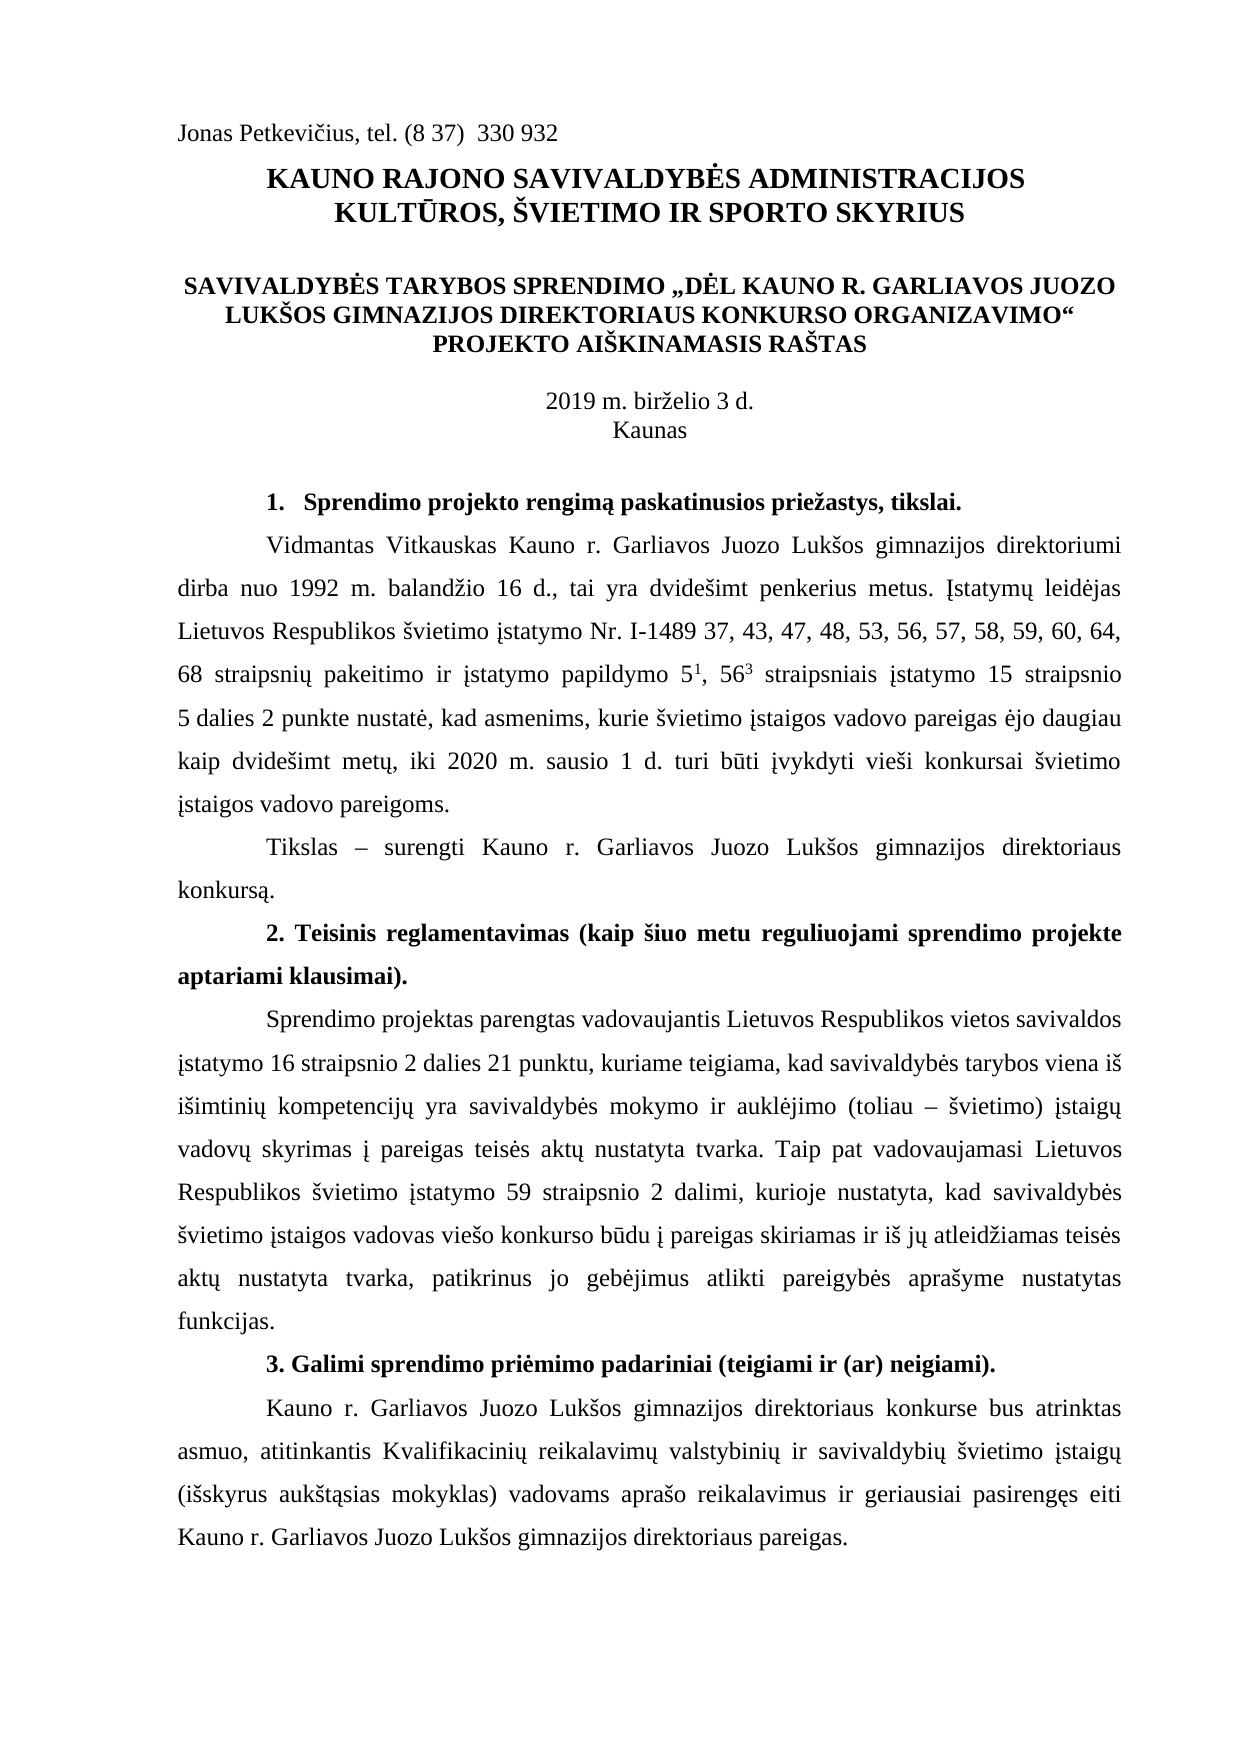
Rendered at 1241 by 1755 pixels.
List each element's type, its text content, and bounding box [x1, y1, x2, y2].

text KAUNO RAJONO SAVIVALDYBĖS ADMINISTRACIJOS [177, 161, 1122, 195]
text 3. Galimi sprendimo priėmimo padariniai (teigiami ir (ar) neigiami). [177, 1349, 1122, 1378]
text Kauno r. Garliavos Juozo Lukšos gimnazijos direktoriaus konkurse bus atrinktas asmuo, atitinkantis Kvalifikacinių reikalavimų valstybinių ir savivaldybių švietimo įstaigų (išskyrus aukštąsias mokyklas) vadovams aprašo reikalavimus ir geriausiai pasirengęs eiti Kauno r. Garliavos Juozo Lukšos gimnazijos direktoriaus pareigas. [177, 1393, 1122, 1551]
text Sprendimo projektas parengtas vadovaujantis Lietuvos Respublikos vietos savivaldos įstatymo 16 straipsnio 2 dalies 21 punktu, kuriame teigiama, kad savivaldybės tarybos viena iš išimtinių kompetencijų yra savivaldybės mokymo ir auklėjimo (toliau – švietimo) įstaigų vadovų skyrimas į pareigas teisės aktų nustatyta tvarka. Taip pat vadovaujamasi Lietuvos Respublikos švietimo įstatymo 59 straipsnio 2 dalimi, kurioje nustatyta, kad savivaldybės švietimo įstaigos vadovas viešo konkurso būdu į pareigas skiriamas ir iš jų atleidžiamas teisės aktų nustatyta tvarka, patikrinus jo gebėjimus atlikti pareigybės aprašyme nustatytas funkcijas. [177, 1004, 1122, 1335]
text Kaunas [177, 415, 1122, 444]
text 2. Teisinis reglamentavimas (kaip šiuo metu reguliuojami sprendimo projekte aptariami klausimai). [177, 918, 1122, 990]
text SAVIVALDYBĖS TARYBOS SPRENDIMO „Dėl KAUNO R. GARLIAVOS JUOZO LUKŠOS GIMNAZIJOS DIREKTORIAUS KONKURSO ORGANIZAVIMO“ PROJEKTO AIŠKINAMASIS RAŠTAS [177, 271, 1122, 358]
text KULTŪROS, ŠVIETIMO IR SPORTO SKYRIUS [177, 195, 1122, 228]
text Tikslas – surengti Kauno r. Garliavos Juozo Lukšos gimnazijos direktoriaus konkursą. [177, 832, 1122, 904]
text Jonas Petkevičius, tel. (8 37) 330 932 [177, 118, 1122, 147]
text Vidmantas Vitkauskas Kauno r. Garliavos Juozo Lukšos gimnazijos direktoriumi dirba nuo 1992 m. balandžio 16 d., tai yra dvidešimt penkerius metus. Įstatymų leidėjas Lietuvos Respublikos švietimo įstatymo Nr. I-1489 37, 43, 47, 48, 53, 56, 57, 58, 59, 60, 64, 68 straipsnių pakeitimo ir įstatymo papildymo 51, 563 straipsniais įstatymo 15 straipsnio 5 dalies 2 punkte nustatė, kad asmenims, kurie švietimo įstaigos vadovo pareigas ėjo daugiau kaip dvidešimt metų, iki 2020 m. sausio 1 d. turi būti įvykdyti vieši konkursai švietimo įstaigos vadovo pareigoms. [177, 530, 1122, 818]
text 1. Sprendimo projekto rengimą paskatinusios priežastys, tikslai. [266, 487, 1122, 516]
text 2019 m. birželio 3 d. [177, 386, 1122, 415]
